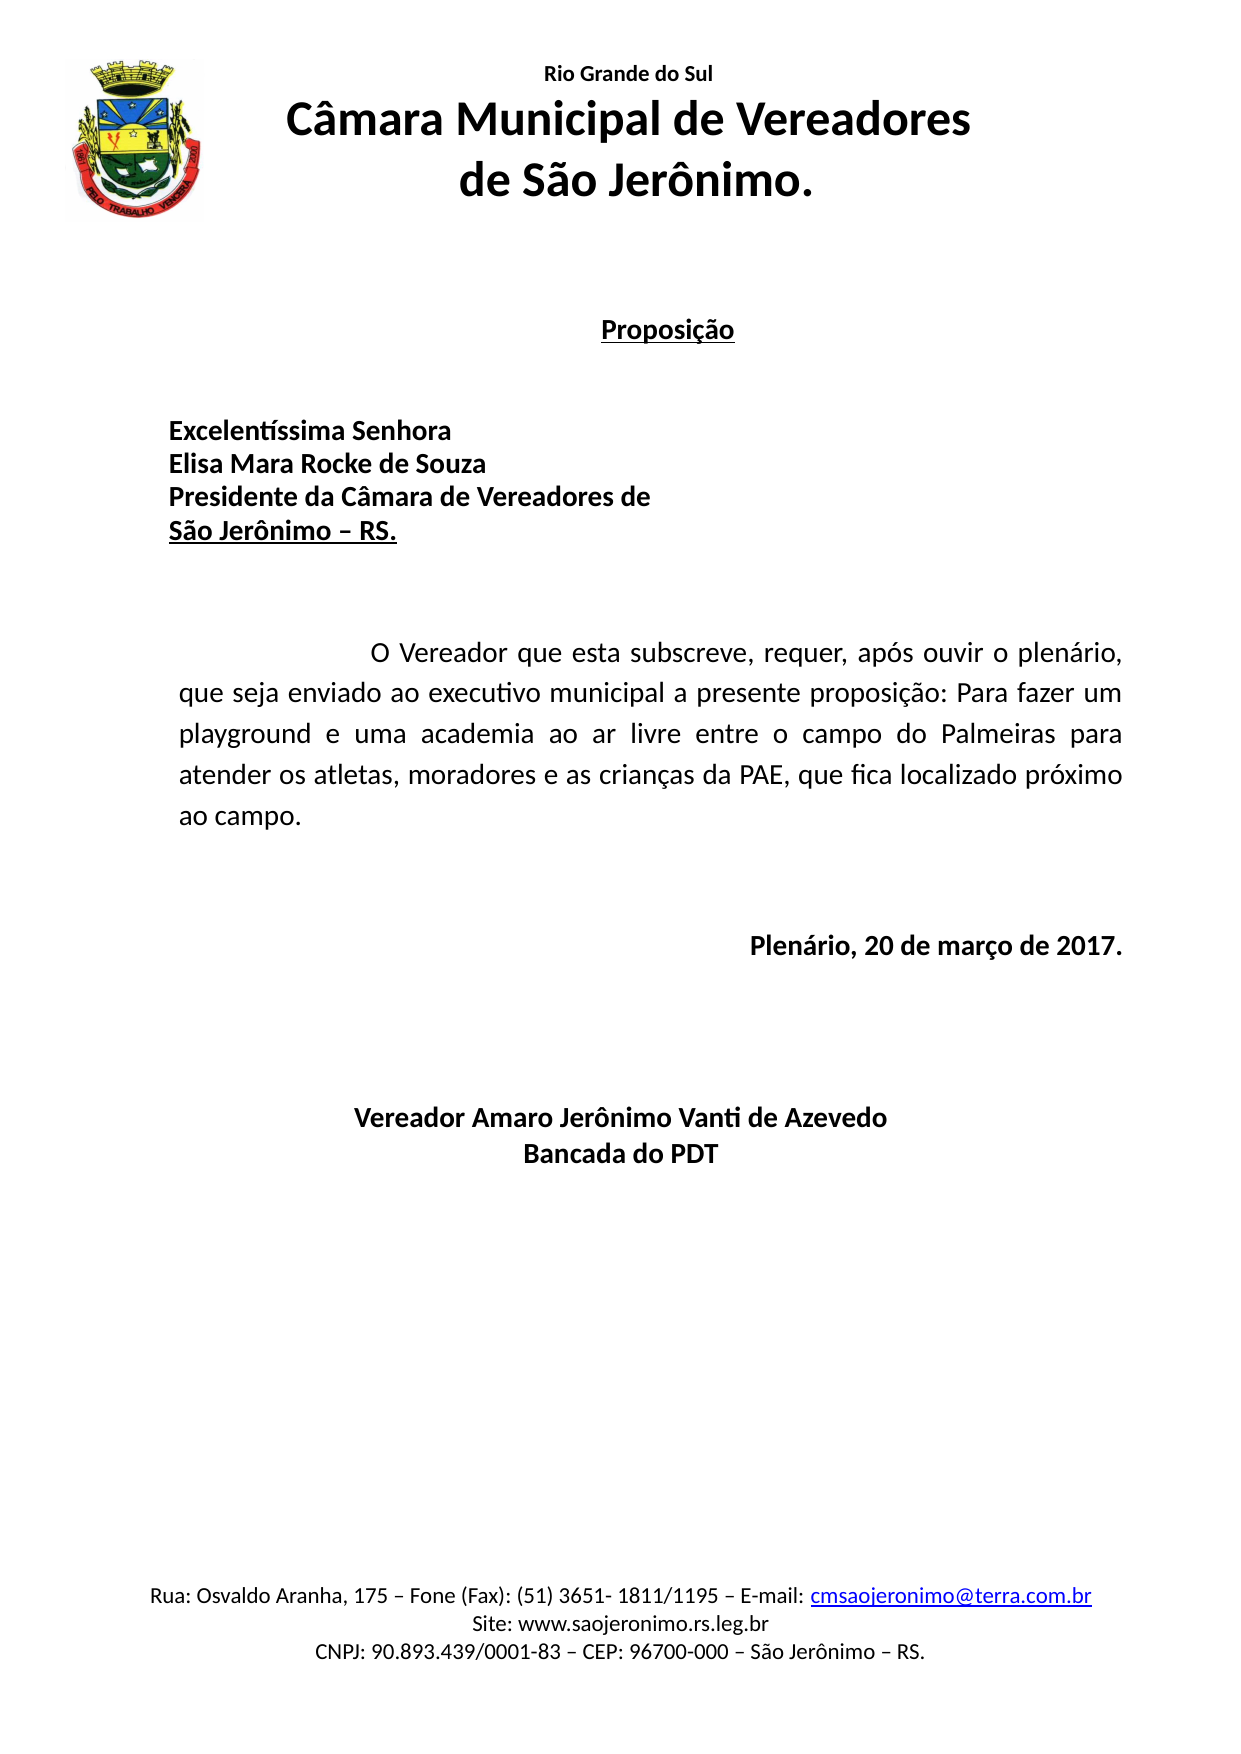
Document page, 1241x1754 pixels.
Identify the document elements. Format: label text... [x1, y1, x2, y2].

text Plenário, 20 de março de 2017. [169, 927, 1123, 963]
text Bancada do PDT [75, 1135, 1166, 1171]
text Excelentíssima Senhora [169, 413, 1110, 447]
text Elisa Mara Rocke de Souza [169, 447, 1110, 480]
text São Jerônimo – RS. [169, 513, 1110, 547]
text Presidente da Câmara de Vereadores de [169, 480, 1110, 513]
subtitle Proposição [225, 311, 1110, 347]
text O Vereador que esta subscreve, requer, após ouvir o plenário, que seja enviado ao executivo municipal a presente proposição: Para fazer um playground e uma academia ao ar livre entre o campo do Palmeiras para atender os atletas, moradores e as crianças da PAE, que fica localizado próximo ao campo. [178, 634, 1123, 833]
text Vereador Amaro Jerônimo Vanti de Azevedo [75, 1099, 1166, 1135]
